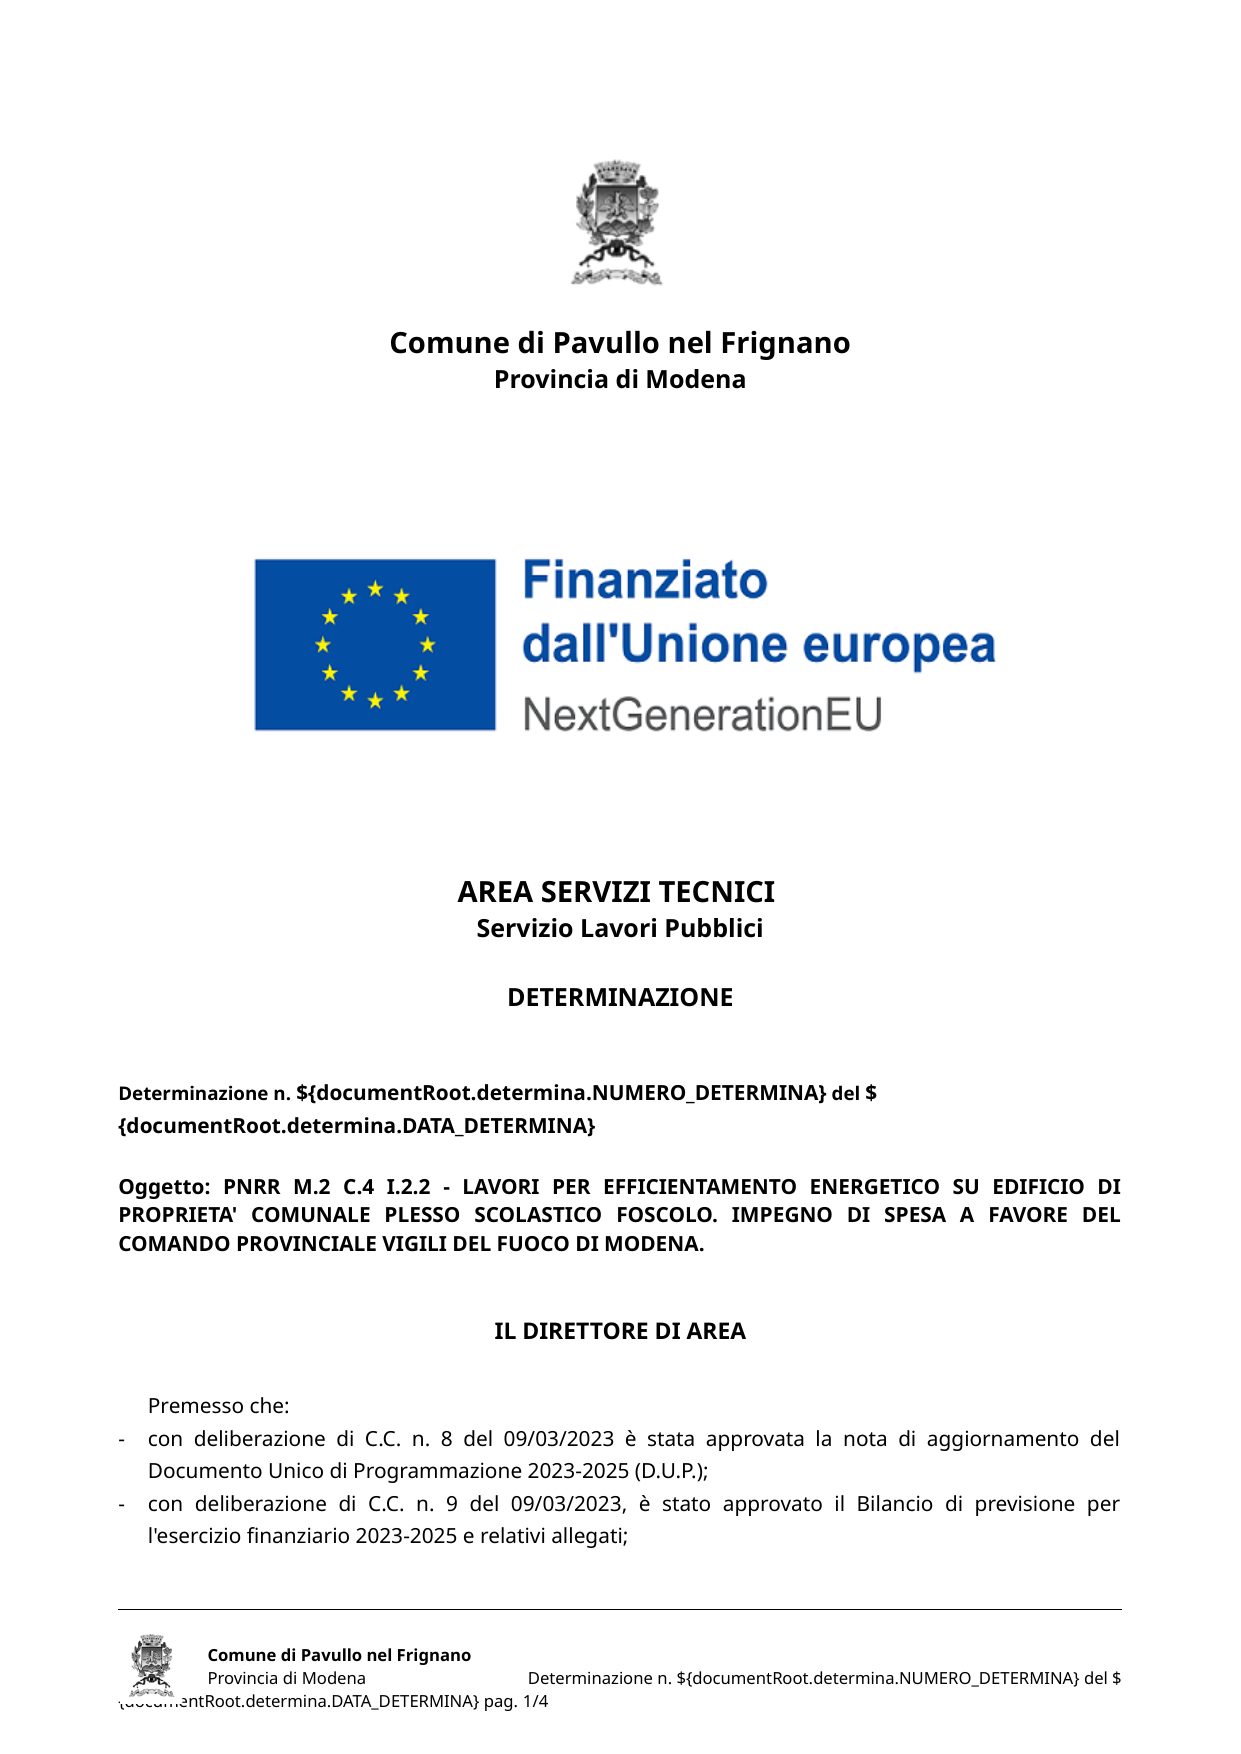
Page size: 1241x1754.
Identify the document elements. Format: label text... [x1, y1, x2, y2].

picture [120, 1631, 183, 1704]
text Servizio Lavori Pubblici [118, 911, 1122, 945]
text Determinazione n. ${documentRoot.determina.NUMERO_DETERMINA} del ${documentRoot.determina.DATA_DETERMINA} [118, 1078, 1122, 1139]
picture [546, 152, 695, 289]
text Premesso che: [118, 1391, 1122, 1419]
text Oggetto: PNRR M.2 C.4 I.2.2 - LAVORI PER EFFICIENTAMENTO ENERGETICO SU EDIFICIO DI PROPRIETA' COMUNALE PLESSO SCOLASTICO FOSCOLO. IMPEGNO DI SPESA A FAVORE DEL COMANDO PROVINCIALE VIGILI DEL FUOCO DI MODENA. [118, 1172, 1122, 1257]
picture [237, 532, 1060, 753]
list con deliberazione di C.C. n. 9 del 09/03/2023, è stato approvato il Bilancio di previsione per l'esercizio finanziario 2023-2025 e relativi allegati; [118, 1489, 1122, 1550]
list con deliberazione di C.C. n. 8 del 09/03/2023 è stata approvata la nota di aggiornamento del Documento Unico di Programmazione 2023-2025 (D.U.P.); [118, 1424, 1122, 1485]
text AREA SERVIZI TECNICI [118, 871, 1122, 911]
text DETERMINAZIONE [118, 979, 1122, 1013]
text IL DIRETTORE DI AREA [118, 1315, 1122, 1346]
